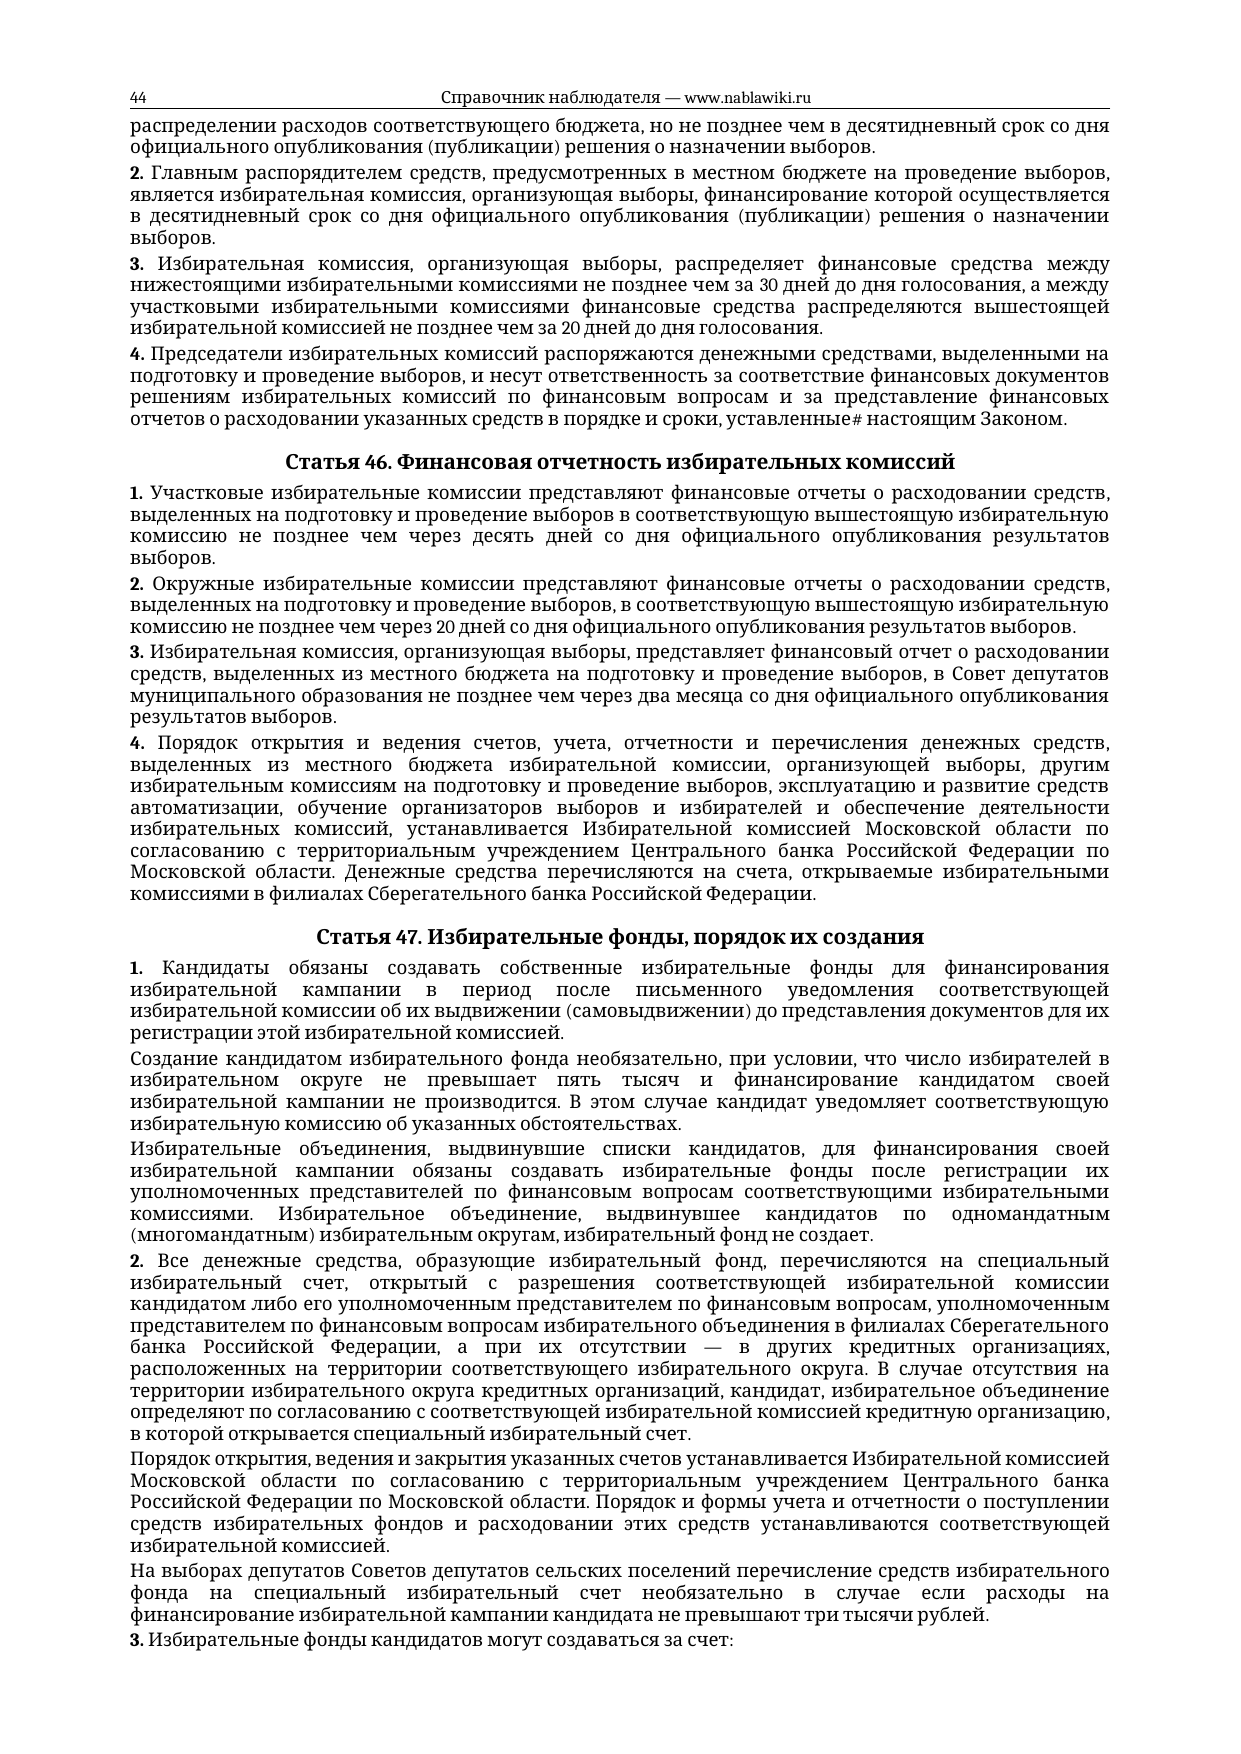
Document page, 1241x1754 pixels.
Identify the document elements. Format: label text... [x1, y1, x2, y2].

text 2. Все денежные средства, образующие избирательный фонд, перечисляются на специальный избирательный счет, открытый с разрешения соответствующей избирательной комиссии кандидатом либо его уполномоченным представителем по финансовым вопросам, уполномоченным представителем по финансовым вопросам избирательного объединения в филиалах Сберегательного банка Российской Федерации, а при их отсутствии — в других кредитных организациях, расположенных на территории соответствующего избирательного округа. В случае отсутствия на территории избирательного округа кредитных организаций, кандидат, избирательное объединение определяют по согласованию с соответствующей избирательной комиссией кредитную организацию, в которой открывается специальный избирательный счет. [130, 1251, 1110, 1445]
text 4. Порядок открытия и ведения счетов, учета, отчетности и перечисления денежных средств, выделенных из местного бюджета избирательной комиссии, организующей выборы, другим избирательным комиссиям на подготовку и проведение выборов, эксплуатацию и развитие средств автоматизации, обучение организаторов выборов и избирателей и обеспечение деятельности избирательных комиссий, устанавливается Избирательной комиссией Московской области по согласованию с территориальным учреждением Центрального банка Российской Федерации по Московской области. Денежные средства перечисляются на счета, открываемые избирательными комиссиями в филиалах Сберегательного банка Российской Федерации. [130, 732, 1110, 905]
text 4. Председатели избирательных комиссий распоряжаются денежными средствами, выделенными на подготовку и проведение выборов, и несут ответственность за соответствие финансовых документов решениям избирательных комиссий по финансовым вопросам и за представление финансовых отчетов о расходовании указанных средств в порядке и сроки, уставленные# настоящим Законом. [130, 344, 1110, 430]
text 3. Избирательные фонды кандидатов могут создаваться за счет: [130, 1630, 1110, 1651]
text распределении расходов соответствующего бюджета, но не позднее чем в десятидневный срок со дня официального опубликования (публикации) решения о назначении выборов. [130, 116, 1110, 159]
text На выборах депутатов Советов депутатов сельских поселений перечисление средств избирательного фонда на специальный избирательный счет необязательно в случае если расходы на финансирование избирательной кампании кандидата не превышают три тысячи рублей. [130, 1561, 1110, 1626]
text 1. Кандидаты обязаны создавать собственные избирательные фонды для финансирования избирательной кампании в период после письменного уведомления соответствующей избирательной комиссии об их выдвижении (самовыдвижении) до представления документов для их регистрации этой избирательной комиссией. [130, 958, 1110, 1044]
text Избирательные объединения, выдвинувшие списки кандидатов, для финансирования своей избирательной кампании обязаны создавать избирательные фонды после регистрации их уполномоченных представителей по финансовым вопросам соответствующими избирательными комиссиями. Избирательное объединение, выдвинувшее кандидатов по одномандатным (многомандатным) избирательным округам, избирательный фонд не создает. [130, 1139, 1110, 1247]
text 1. Участковые избирательные комиссии представляют финансовые отчеты о расходовании средств, выделенных на подготовку и проведение выборов в соответствующую вышестоящую избирательную комиссию не позднее чем через десять дней со дня официального опубликования результатов выборов. [130, 483, 1110, 569]
text 3. Избирательная комиссия, организующая выборы, распределяет финансовые средства между нижестоящими избирательными комиссиями не позднее чем за 30 дней до дня голосования, а между участковыми избирательными комиссиями финансовые средства распределяются вышестоящей избирательной комиссией не позднее чем за 20 дней до дня голосования. [130, 253, 1110, 339]
subtitle Статья 46. Финансовая отчетность избирательных комиссий [130, 451, 1110, 474]
text Создание кандидатом избирательного фонда необязательно, при условии, что число избирателей в избирательном округе не превышает пять тысяч и финансирование кандидатом своей избирательной кампании не производится. В этом случае кандидат уведомляет соответствующую избирательную комиссию об указанных обстоятельствах. [130, 1048, 1110, 1134]
text 2. Главным распорядителем средств, предусмотренных в местном бюджете на проведение выборов, является избирательная комиссия, организующая выборы, финансирование которой осуществляется в десятидневный срок со дня официального опубликования (публикации) решения о назначении выборов. [130, 163, 1110, 249]
subtitle Статья 47. Избирательные фонды, порядок их создания [130, 926, 1110, 950]
text Порядок открытия, ведения и закрытия указанных счетов устанавливается Избирательной комиссией Московской области по согласованию с территориальным учреждением Центрального банка Российской Федерации по Московской области. Порядок и формы учета и отчетности о поступлении средств избирательных фондов и расходовании этих средств устанавливаются соответствующей избирательной комиссией. [130, 1449, 1110, 1557]
text 3. Избирательная комиссия, организующая выборы, представляет финансовый отчет о расходовании средств, выделенных из местного бюджета на подготовку и проведение выборов, в Совет депутатов муниципального образования не позднее чем через два месяца со дня официального опубликования результатов выборов. [130, 642, 1110, 728]
text 2. Окружные избирательные комиссии представляют финансовые отчеты о расходовании средств, выделенных на подготовку и проведение выборов, в соответствующую вышестоящую избирательную комиссию не позднее чем через 20 дней со дня официального опубликования результатов выборов. [130, 573, 1110, 638]
